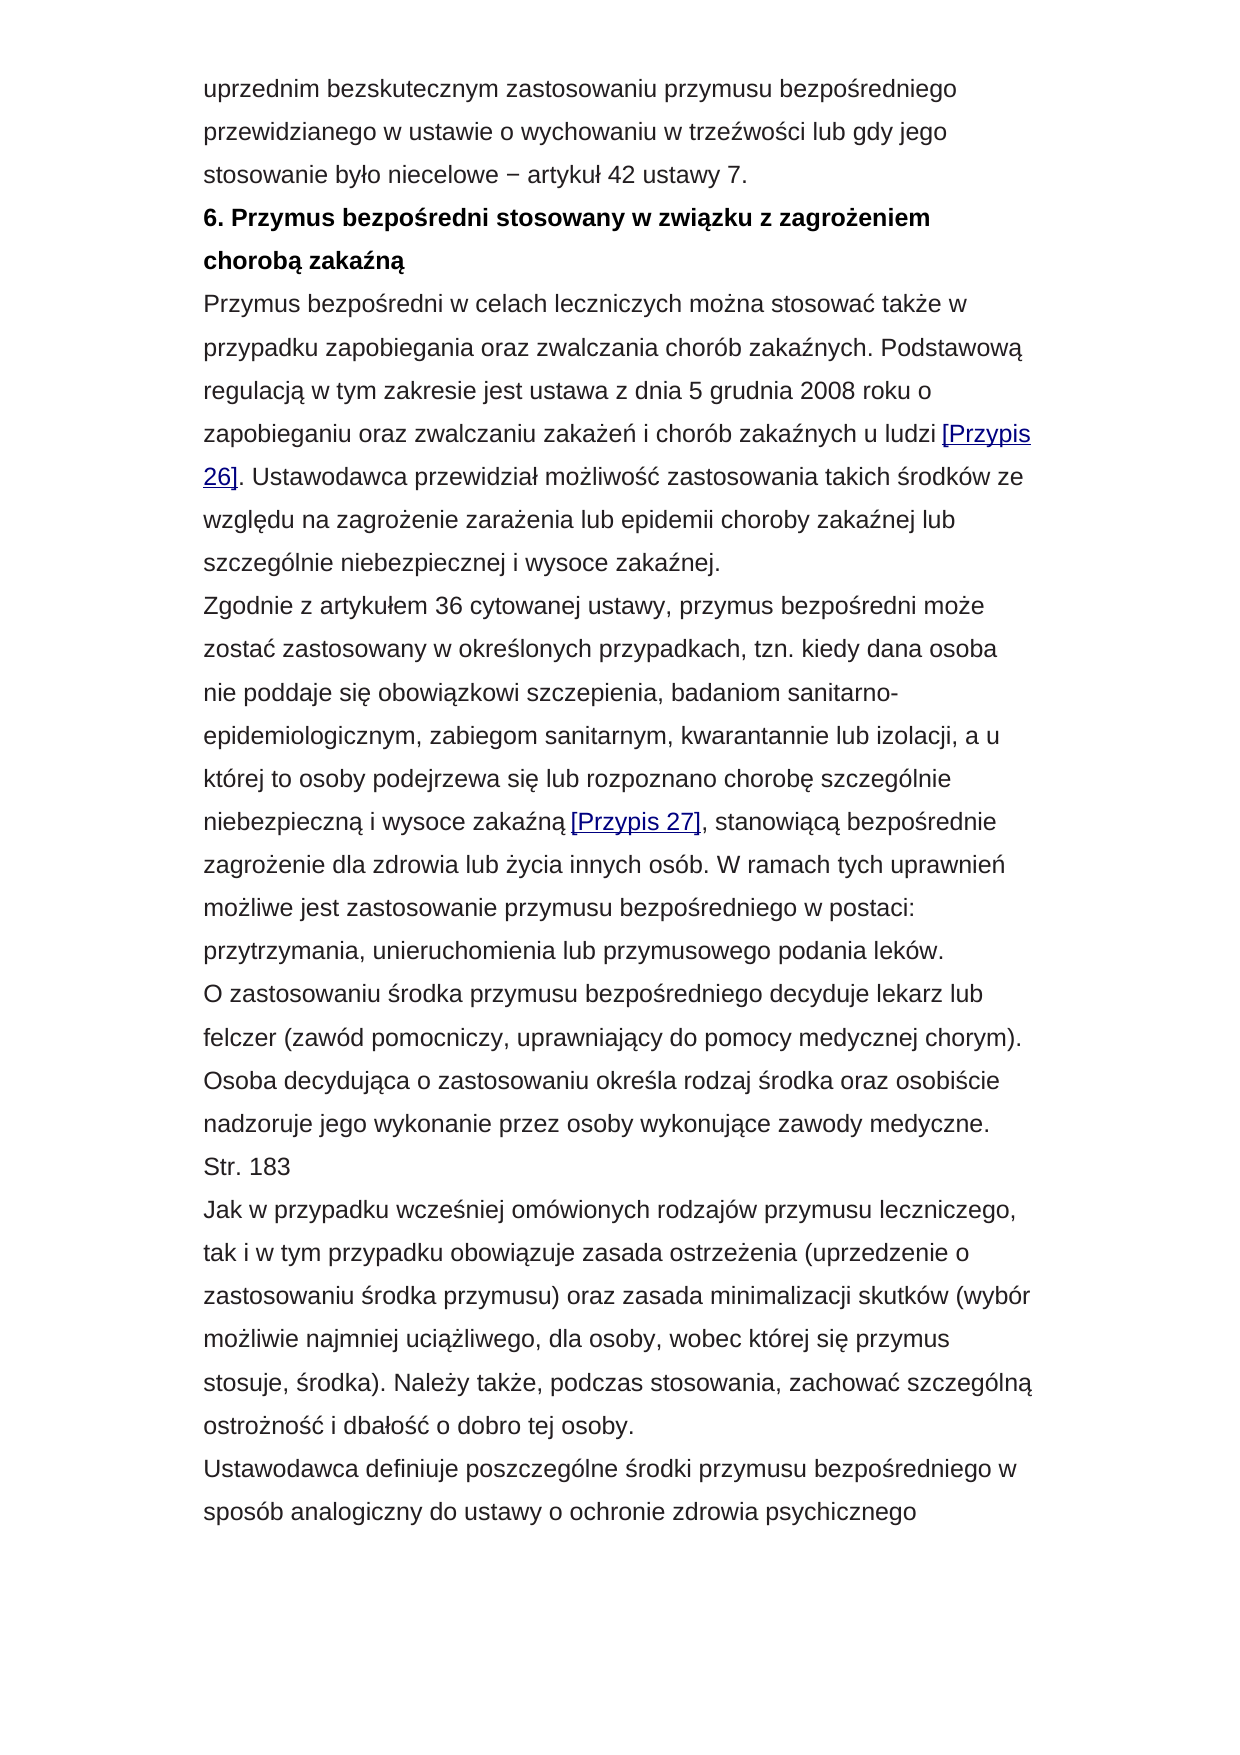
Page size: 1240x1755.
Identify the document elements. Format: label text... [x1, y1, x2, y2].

text Zgodnie z artykułem 36 cytowanej ustawy, przymus bezpośredni może zostać zastosowany w określonych przypadkach, tzn. kiedy dana osoba nie poddaje się obowiązkowi szczepienia, badaniom sanitarno-epidemiologicznym, zabiegom sanitarnym, kwarantannie lub izolacji, a u której to osoby podejrzewa się lub rozpoznano chorobę szczególnie niebezpieczną i wysoce zakaźną [Przypis 27], stanowiącą bezpośrednie zagrożenie dla zdrowia lub życia innych osób. W ramach tych uprawnień możliwe jest zastosowanie przymusu bezpośredniego w postaci: przytrzymania, unieruchomienia lub przymusowego podania leków. [203, 591, 1035, 965]
text O zastosowaniu środka przymusu bezpośredniego decyduje lekarz lub felczer (zawód pomocniczy, uprawniający do pomocy medycznej chorym). Osoba decydująca o zastosowaniu określa rodzaj środka oraz osobiście nadzoruje jego wykonanie przez osoby wykonujące zawody medyczne. [203, 979, 1035, 1137]
text Przymus bezpośredni w celach leczniczych można stosować także w przypadku zapobiegania oraz zwalczania chorób zakaźnych. Podstawową regulacją w tym zakresie jest ustawa z dnia 5 grudnia 2008 roku o zapobieganiu oraz zwalczaniu zakażeń i chorób zakaźnych u ludzi [Przypis 26]. Ustawodawca przewidział możliwość zastosowania takich środków ze względu na zagrożenie zarażenia lub epidemii choroby zakaźnej lub szczególnie niebezpiecznej i wysoce zakaźnej. [203, 289, 1035, 577]
text uprzednim bezskutecznym zastosowaniu przymusu bezpośredniego przewidzianego w ustawie o wychowaniu w trzeźwości lub gdy jego stosowanie było niecelowe − artykuł 42 ustawy 7. [203, 74, 1035, 189]
subtitle 6. Przymus bezpośredni stosowany w związku z zagrożeniem chorobą zakaźną [203, 203, 1035, 275]
text Str. 183 [203, 1152, 1035, 1181]
text Ustawodawca definiuje poszczególne środki przymusu bezpośredniego w sposób analogiczny do ustawy o ochronie zdrowia psychicznego [203, 1454, 1035, 1526]
text Jak w przypadku wcześniej omówionych rodzajów przymusu leczniczego, tak i w tym przypadku obowiązuje zasada ostrzeżenia (uprzedzenie o zastosowaniu środka przymusu) oraz zasada minimalizacji skutków (wybór możliwie najmniej uciążliwego, dla osoby, wobec której się przymus stosuje, środka). Należy także, podczas stosowania, zachować szczególną ostrożność i dbałość o dobro tej osoby. [203, 1195, 1035, 1439]
